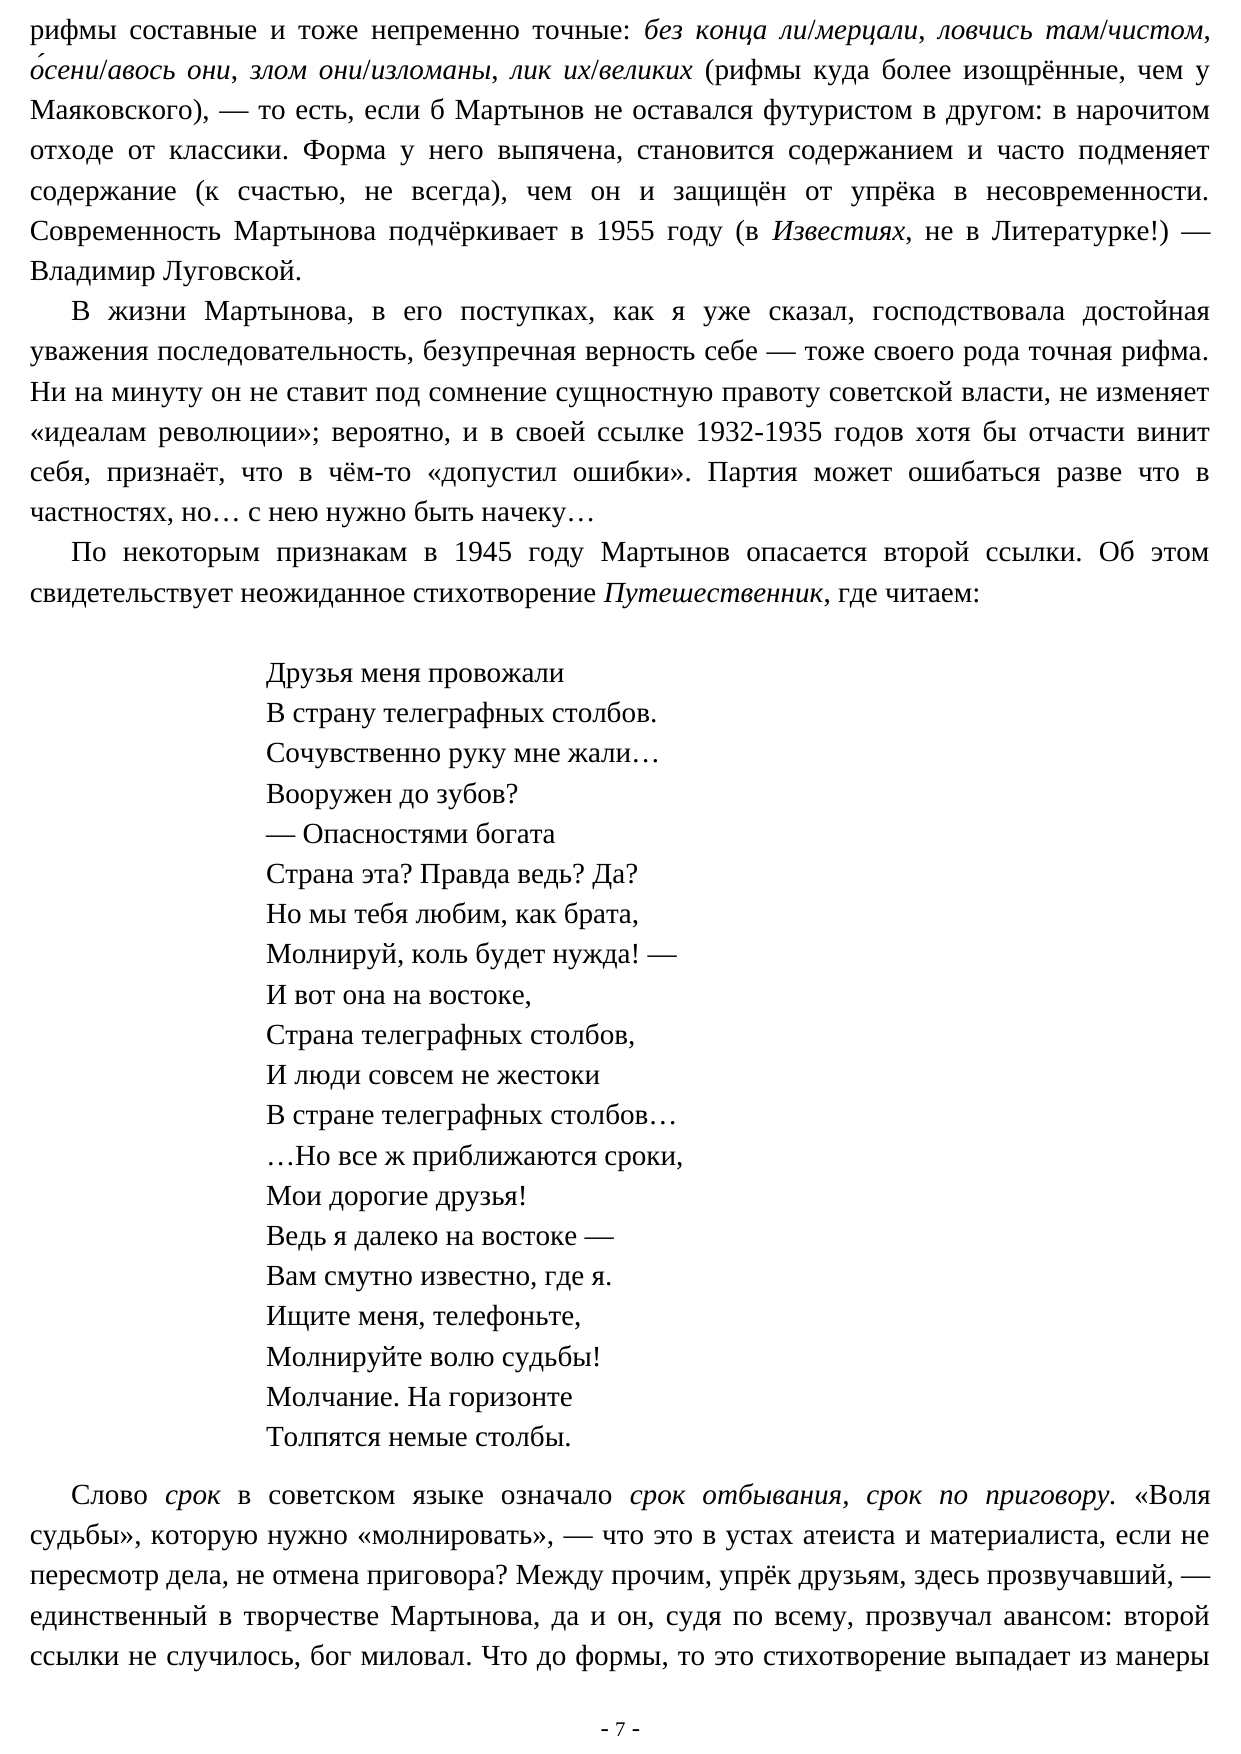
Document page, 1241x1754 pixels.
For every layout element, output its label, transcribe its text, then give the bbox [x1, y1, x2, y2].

text В жизни Мартынова, в его поступках, как я уже сказал, господствовала достойная уважения последовательность, безупречная верность себе — тоже своего рода точная рифма. Ни на минуту он не ставит под сомнение сущностную правоту советской власти, не изменяет «идеалам революции»; вероятно, и в своей ссылке 1932-1935 годов хотя бы отчасти винит себя, признаёт, что в чём-то «допустил ошибки». Партия может ошибаться разве что в частностях, но… с нею нужно быть начеку… [29, 293, 1211, 528]
text По некоторым признакам в 1945 году Мартынов опасается второй ссылки. Об этом свидетельствует неожиданное стихотворение Путешественник, где читаем: [29, 534, 1211, 608]
text Слово срок в советском языке означало срок отбывания, срок по приговору. «Воля судьбы», которую нужно «молнировать», — что это в устах атеиста и материалиста, если не пересмотр дела, не отмена приговора? Между прочим, упрёк друзьям, здесь прозвучавший, — единственный в творчестве Мартынова, да и он, судя по всему, прозвучал авансом: второй ссылки не случилось, бог миловал. Что до формы, то это стихотворение выпадает из манеры [29, 1477, 1211, 1671]
text Друзья меня провожали В страну телеграфных столбов. Сочувственно руку мне жали… Вооружен до зубов? — Опасностями богата Страна эта? Правда ведь? Да? Но мы тебя любим, как брата, Молнируй, коль будет нужда! — И вот она на востоке, Страна телеграфных столбов, И люди совсем не жестоки В стране телеграфных столбов… …Но все ж приближаются сроки, Мои дорогие друзья! Ведь я далеко на востоке — Вам смутно известно, где я. Ищите меня, телефоньте, Молнируйте волю судьбы! Молчание. На горизонте Толпятся немые столбы. [266, 655, 1211, 1453]
text рифмы составные и тоже непременно точные: без конца ли/мерцали, ловчись там/чистом, о́сени/авось они, злом они/изломаны, лик их/великих (рифмы куда более изощрённые, чем у Маяковского), — то есть, если б Мартынов не оставался футуристом в другом: в нарочитом отходе от классики. Форма у него выпячена, становится содержанием и часто подменяет содержание (к счастью, не всегда), чем он и защищён от упрёка в несовременности. Современность Мартынова подчёркивает в 1955 году (в Известиях, не в Литературке!) — Владимир Луговской. [29, 12, 1211, 287]
